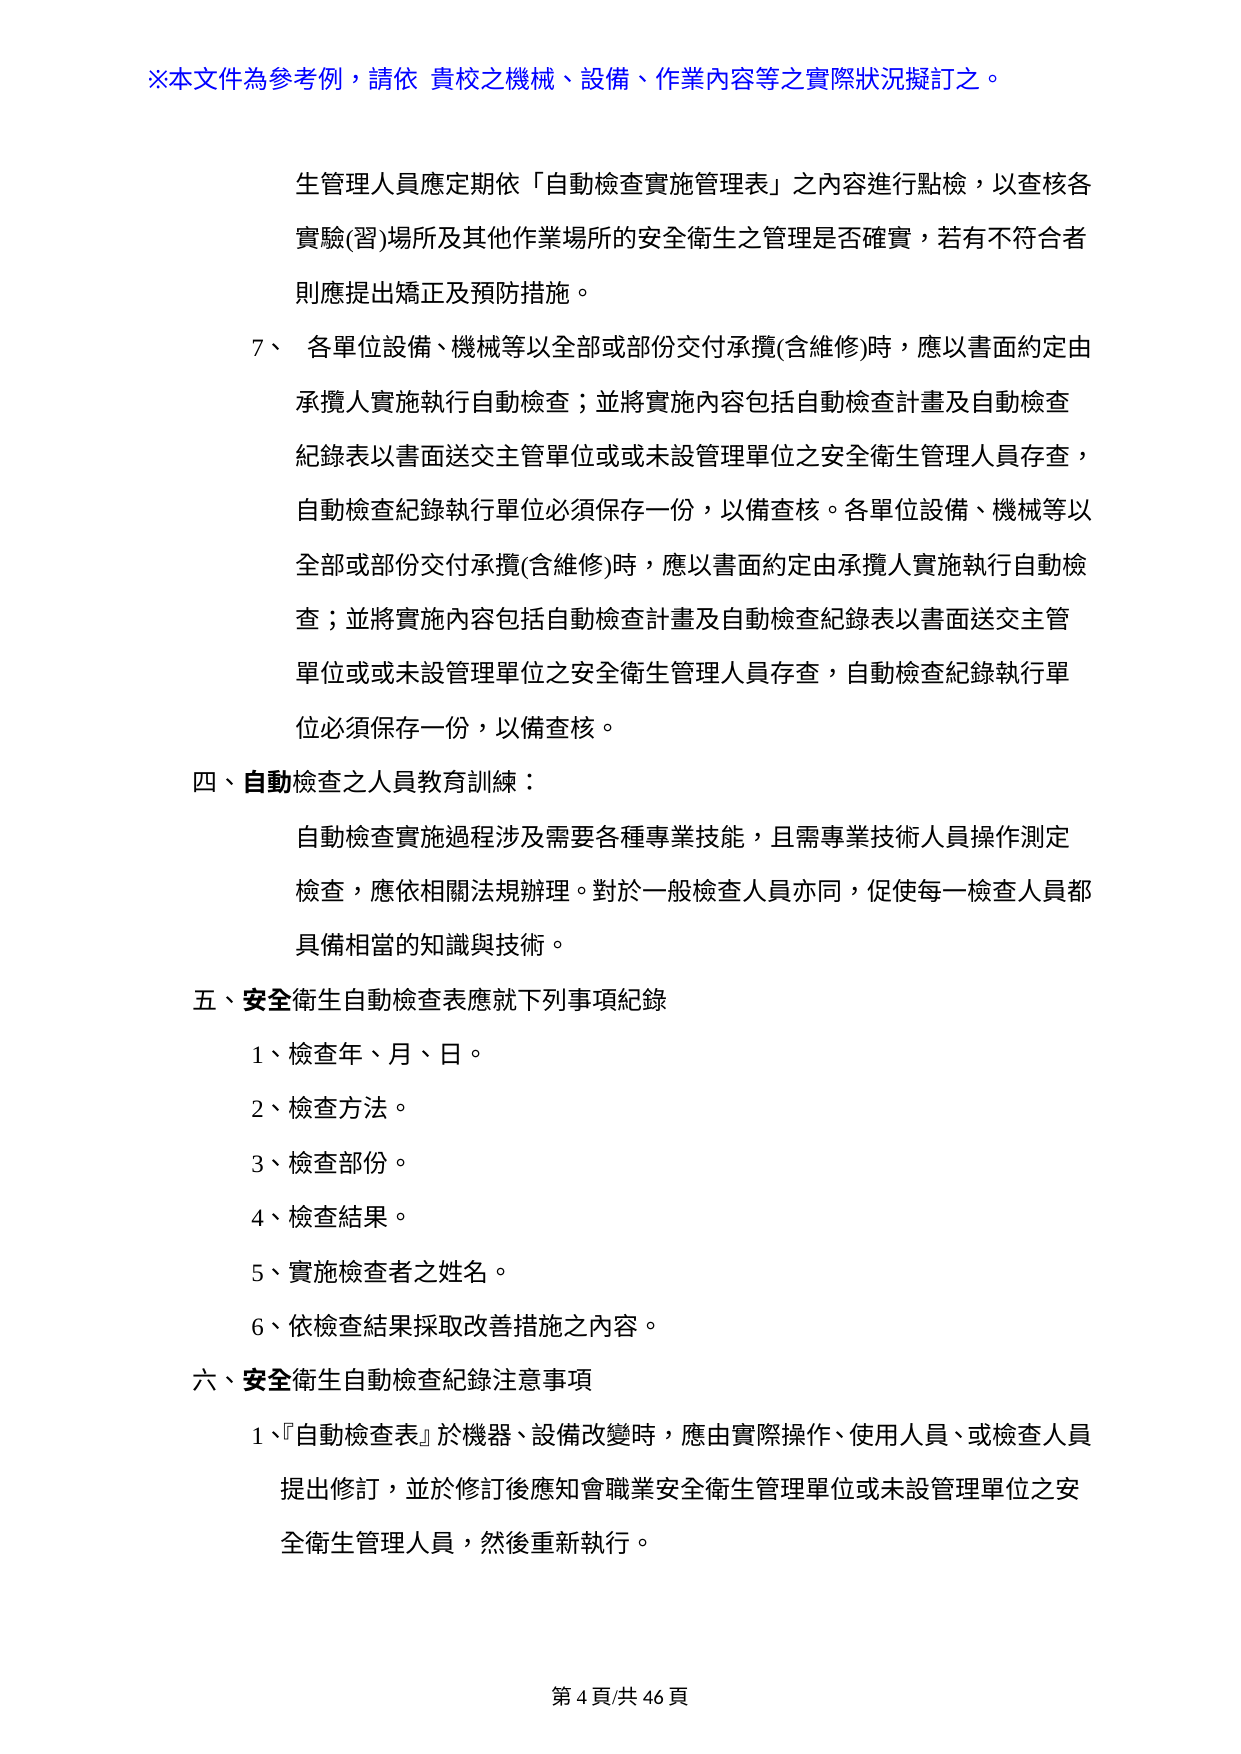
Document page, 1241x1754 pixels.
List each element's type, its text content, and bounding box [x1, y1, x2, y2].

list 各單位設備、機械等以全部或部份交付承攬(含維修)時，應以書面約定由承攬人實施執行自動檢查；並將實施內容包括自動檢查計畫及自動檢查紀錄表以書面送交主管單位或或未設管理單位之安全衛生管理人員存查，自動檢查紀錄執行單位必須保存一份，以備查核。各單位設備、機械等以全部或部份交付承攬(含維修)時，應以書面約定由承攬人實施執行自動檢查；並將實施內容包括自動檢查計畫及自動檢查紀錄表以書面送交主管單位或或未設管理單位之安全衛生管理人員存查，自動檢查紀錄執行單位必須保存一份，以備查核。 [251, 328, 1092, 744]
text 四、自動檢查之人員教育訓練： [192, 763, 1092, 799]
text 自動檢查實施過程涉及需要各種專業技能，且需專業技術人員操作測定檢查，應依相關法規辦理。對於一般檢查人員亦同，促使每一檢查人員都具備相當的知識與技術。 [295, 817, 1092, 962]
list 生管理人員應定期依「自動檢查實施管理表」之內容進行點檢，以查核各實驗(習)場所及其他作業場所的安全衛生之管理是否確實，若有不符合者則應提出矯正及預防措施。 [251, 164, 1092, 309]
text 2、檢查方法。 [251, 1089, 1092, 1125]
text 6、依檢查結果採取改善措施之內容。 [251, 1306, 1092, 1343]
text 3、檢查部份。 [251, 1143, 1092, 1179]
text 1、『自動檢查表』於機器、設備改變時，應由實際操作、使用人員、或檢查人員提出修訂，並於修訂後應知會職業安全衛生管理單位或未設管理單位之安全衛生管理人員，然後重新執行。 [251, 1415, 1092, 1560]
text 1、檢查年、月、日。 [251, 1034, 1092, 1071]
text 六、安全衛生自動檢查紀錄注意事項 [192, 1361, 1092, 1397]
text 5、實施檢查者之姓名。 [251, 1252, 1092, 1288]
text 4、檢查結果。 [251, 1198, 1092, 1234]
text 五、安全衛生自動檢查表應就下列事項紀錄 [192, 980, 1092, 1016]
